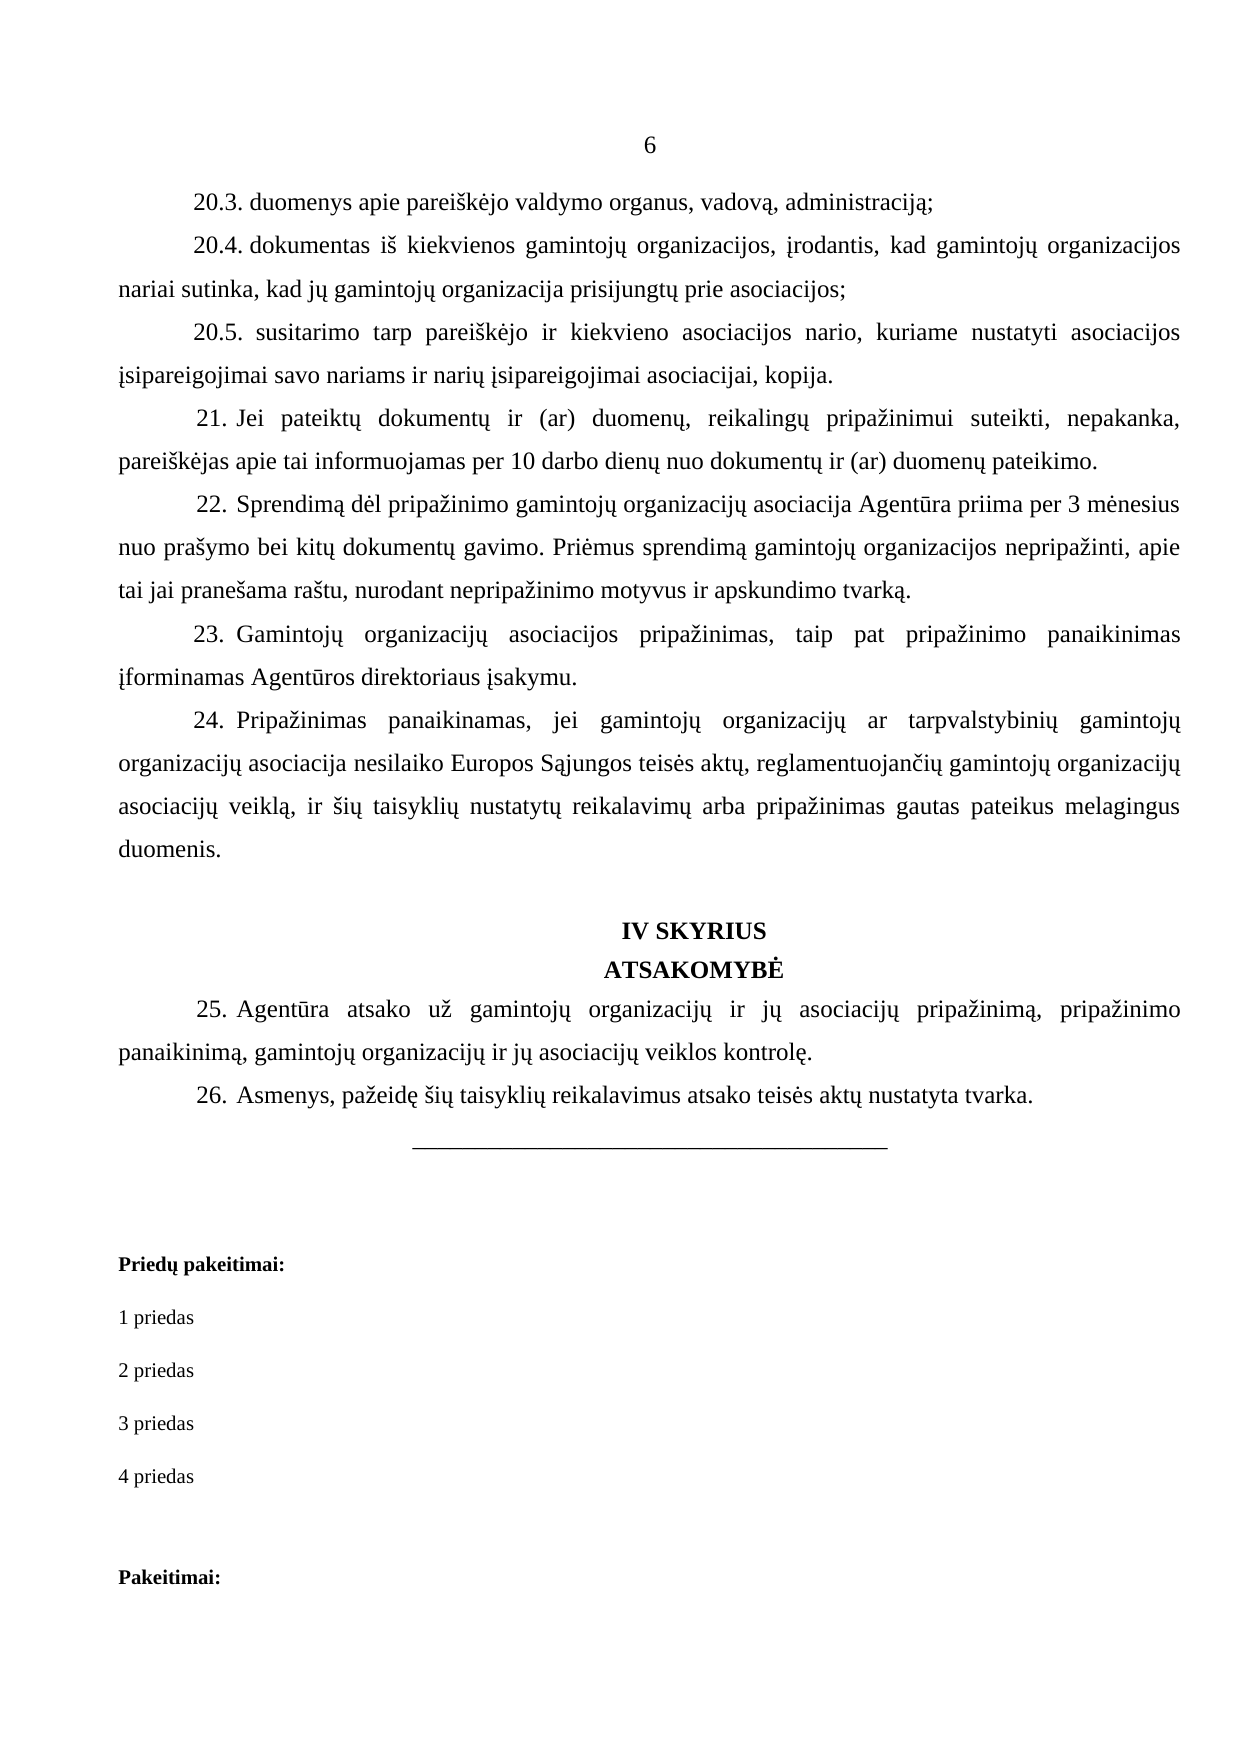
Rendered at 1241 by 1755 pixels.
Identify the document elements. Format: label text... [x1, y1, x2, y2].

text Priedų pakeitimai: [118, 1252, 1181, 1276]
text 3 priedas [118, 1411, 1181, 1435]
text ______________________________________ [118, 1123, 1181, 1152]
text 22. Sprendimą dėl pripažinimo gamintojų organizacijų asociacija Agentūra priima per 3 mėnesius nuo prašymo bei kitų dokumentų gavimo. Priėmus sprendimą gamintojų organizacijos nepripažinti, apie tai jai pranešama raštu, nurodant nepripažinimo motyvus ir apskundimo tvarką. [118, 489, 1181, 604]
text 20.5. susitarimo tarp pareiškėjo ir kiekvieno asociacijos nario, kuriame nustatyti asociacijos įsipareigojimai savo nariams ir narių įsipareigojimai asociacijai, kopija. [118, 317, 1181, 389]
text ATSAKOMYBĖ [118, 955, 1181, 984]
text Pakeitimai: [118, 1564, 1181, 1589]
text 24. Pripažinimas panaikinamas, jei gamintojų organizacijų ar tarpvalstybinių gamintojų organizacijų asociacija nesilaiko Europos Sąjungos teisės aktų, reglamentuojančių gamintojų organizacijų asociacijų veiklą, ir šių taisyklių nustatytų reikalavimų arba pripažinimas gautas pateikus melagingus duomenis. [118, 705, 1181, 863]
text 21. Jei pateiktų dokumentų ir (ar) duomenų, reikalingų pripažinimui suteikti, nepakanka, pareiškėjas apie tai informuojamas per 10 darbo dienų nuo dokumentų ir (ar) duomenų pateikimo. [118, 403, 1181, 475]
text 20.4. dokumentas iš kiekvienos gamintojų organizacijos, įrodantis, kad gamintojų organizacijos nariai sutinka, kad jų gamintojų organizacija prisijungtų prie asociacijos; [118, 231, 1181, 302]
text 25. Agentūra atsako už gamintojų organizacijų ir jų asociacijų pripažinimą, pripažinimo panaikinimą, gamintojų organizacijų ir jų asociacijų veiklos kontrolę. [118, 994, 1181, 1066]
text 26. Asmenys, pažeidę šių taisyklių reikalavimus atsako teisės aktų nustatyta tvarka. [118, 1080, 1181, 1109]
text 20.3. duomenys apie pareiškėjo valdymo organus, vadovą, administraciją; [118, 187, 1181, 216]
text 2 priedas [118, 1358, 1181, 1382]
text 23. Gamintojų organizacijų asociacijos pripažinimas, taip pat pripažinimo panaikinimas įforminamas Agentūros direktoriaus įsakymu. [118, 619, 1181, 691]
text 1 priedas [118, 1305, 1181, 1329]
text 4 priedas [118, 1464, 1181, 1488]
text IV SKYRIUS [118, 916, 1181, 945]
